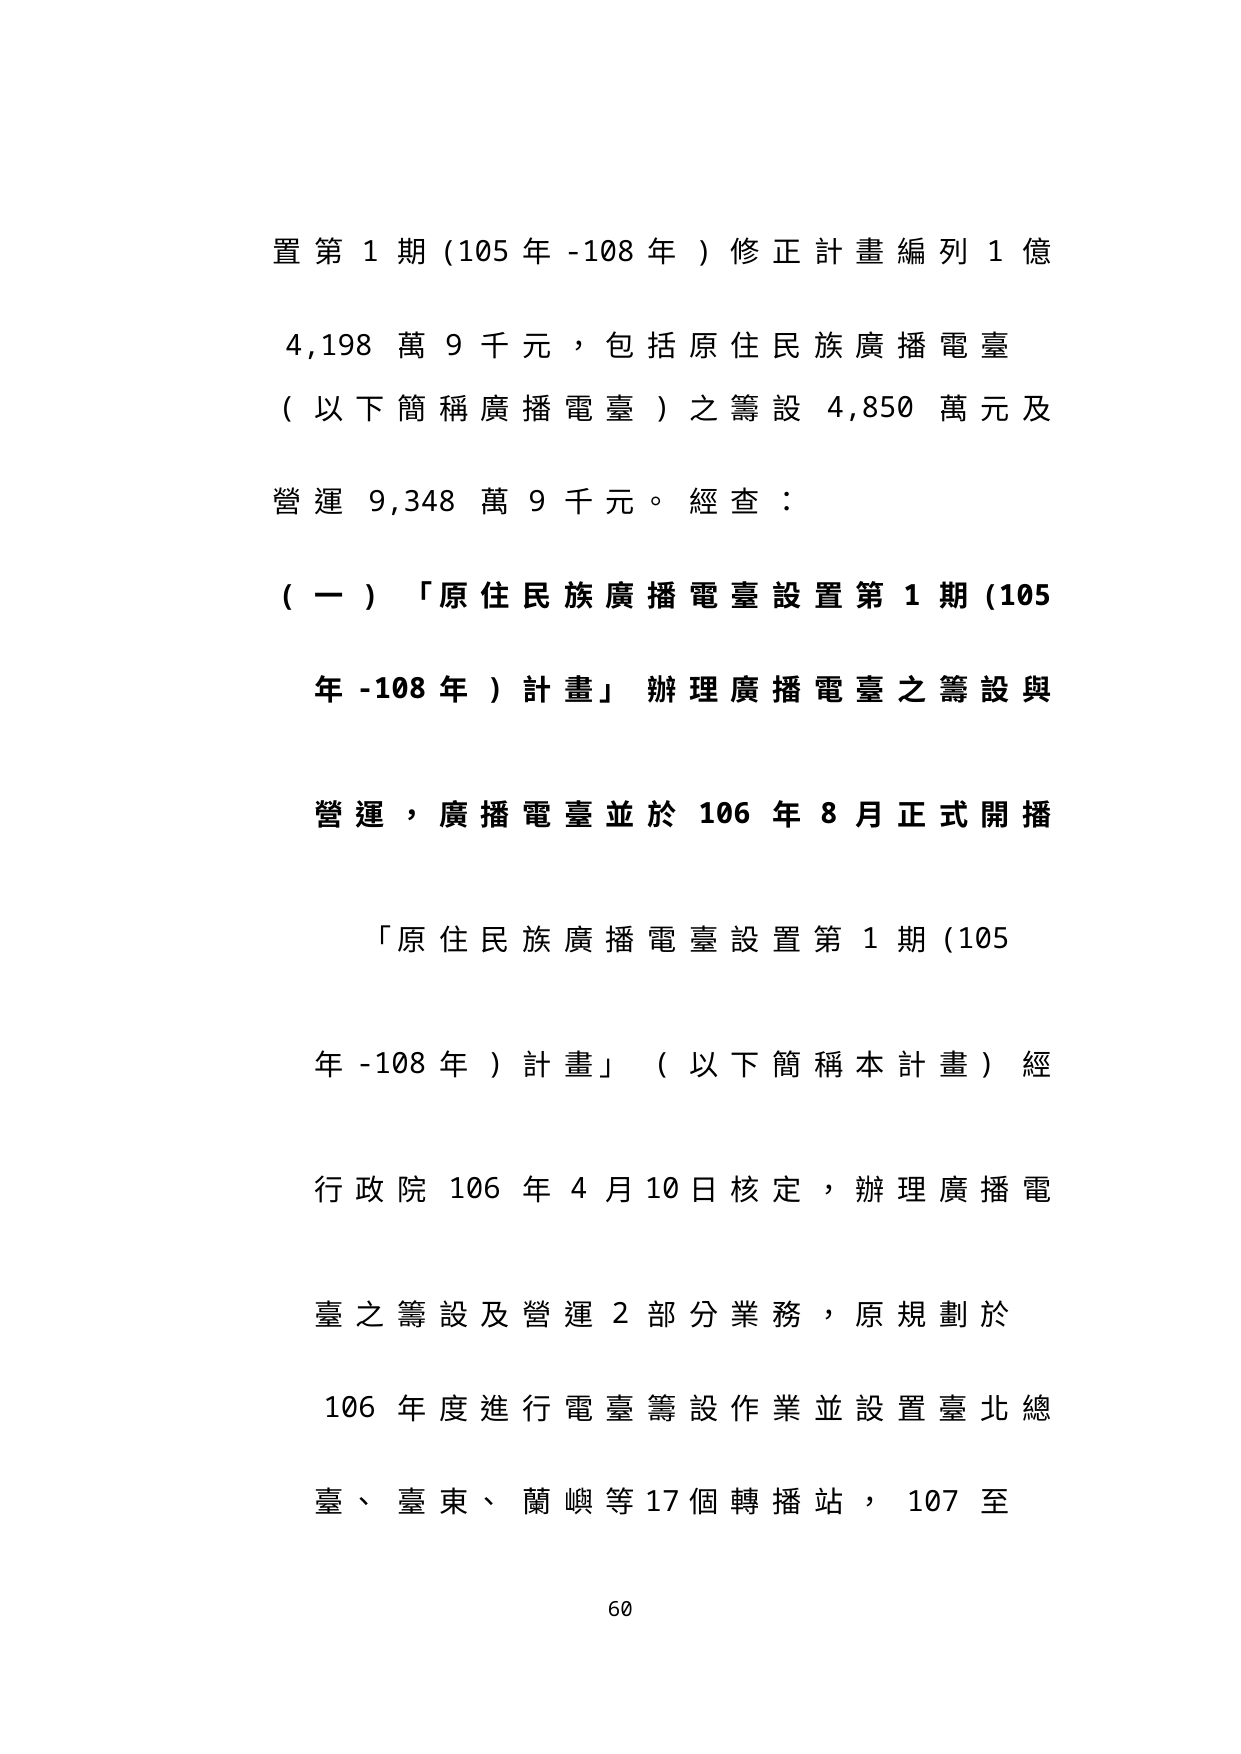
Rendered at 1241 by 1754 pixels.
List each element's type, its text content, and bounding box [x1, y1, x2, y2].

text (一)「原住民族廣播電臺設置第1期(105年-108年)計畫」辦理廣播電臺之籌設與營運，廣播電臺並於106年8月正式開播 [242, 552, 1058, 865]
text 置第1期(105年-108年)修正計畫編列1億4,198萬9千元，包括原住民族廣播電臺(以下簡稱廣播電臺)之籌設4,850萬元及營運9,348萬9千元。經查： [242, 177, 1058, 552]
text 「原住民族廣播電臺設置第1期(105年-108年)計畫」(以下簡稱本計畫) 經行政院106年4月10日核定，辦理廣播電臺之籌設及營運2部分業務，原規劃於106年度進行電臺籌設作業並設置臺北總臺、臺東、蘭嶼等17個轉播站，107至 [271, 865, 1058, 1552]
